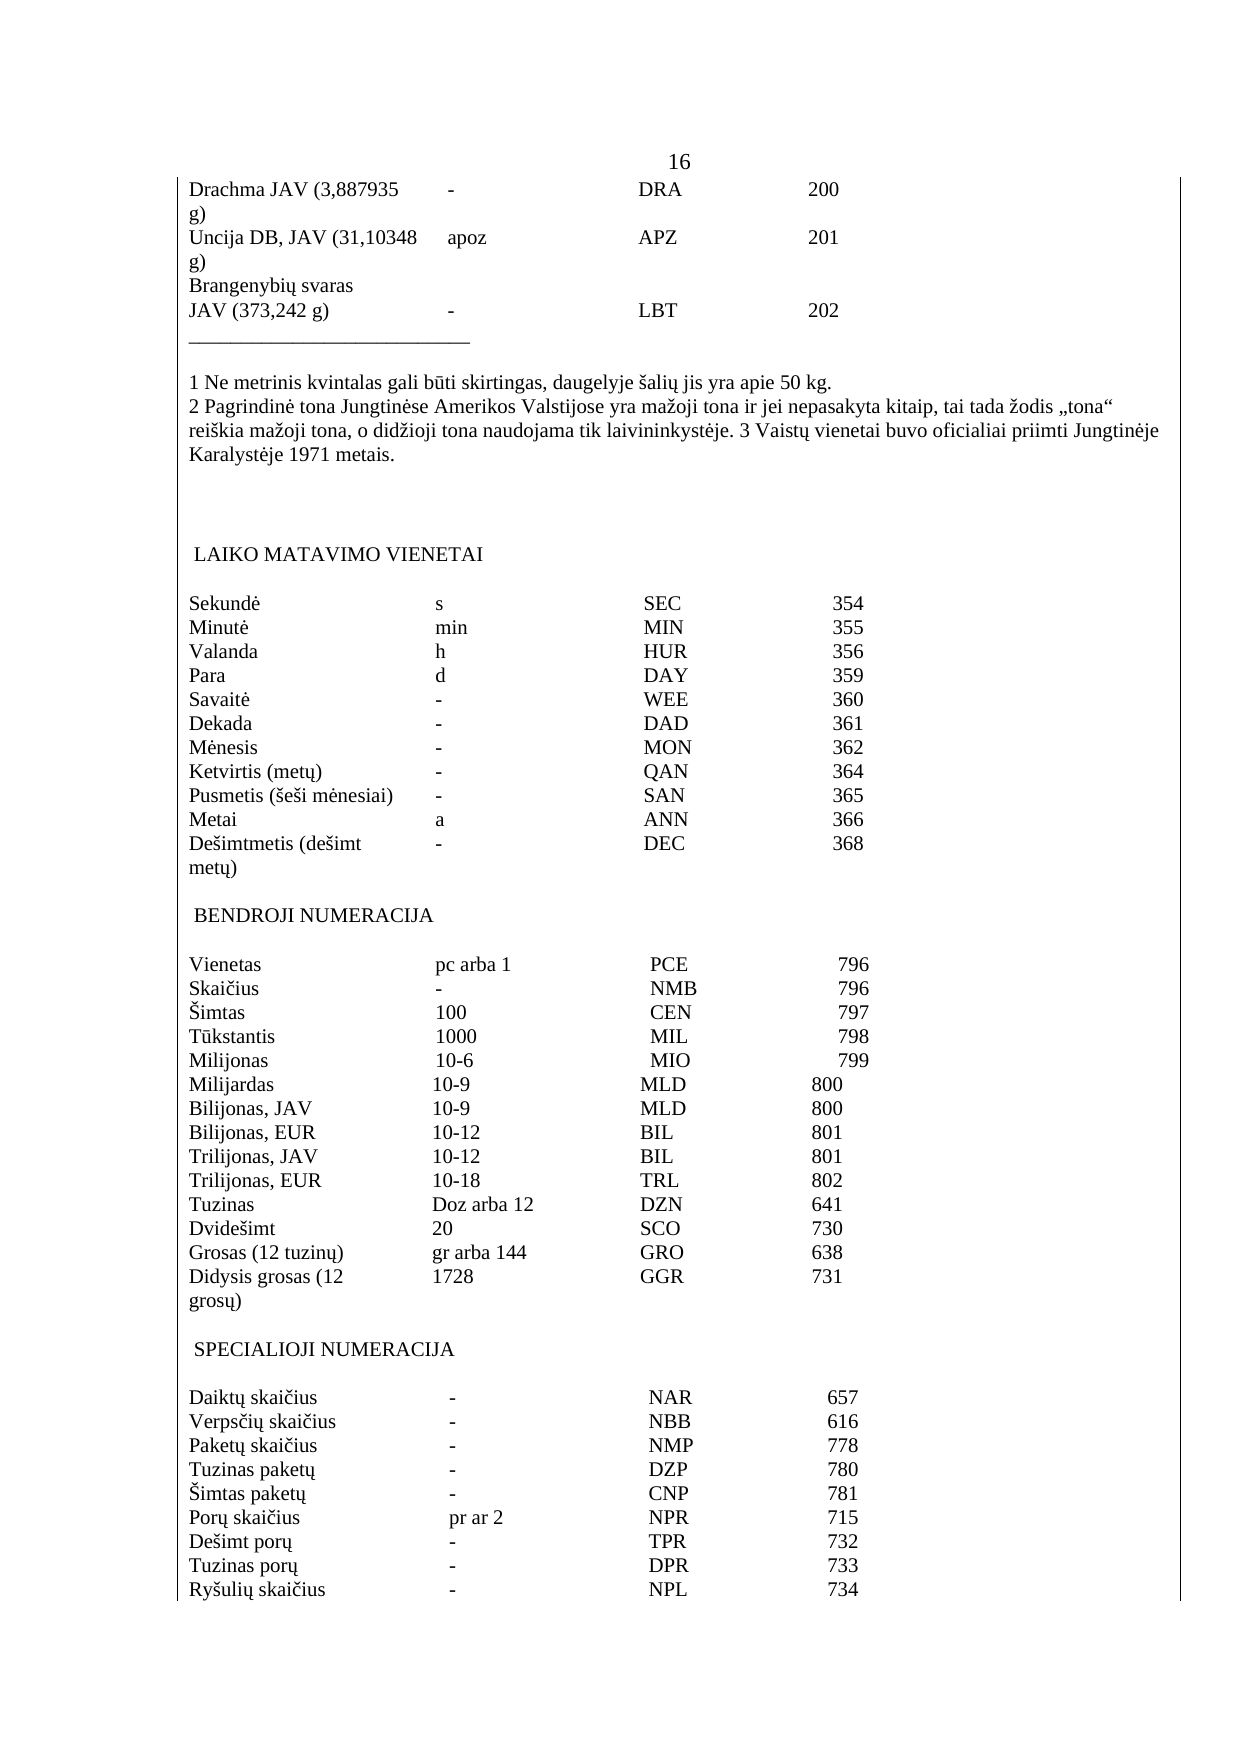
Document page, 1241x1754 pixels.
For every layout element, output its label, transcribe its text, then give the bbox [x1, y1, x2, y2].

table_cell a [413, 807, 613, 831]
table_cell 638 [785, 1240, 1180, 1264]
table_cell - [430, 1457, 621, 1481]
table_cell 801 [785, 1120, 1180, 1144]
table_cell Šimtas [178, 1000, 412, 1024]
table_cell - [430, 177, 613, 225]
table_cell 781 [803, 1481, 1180, 1505]
table_cell 731 [785, 1264, 1180, 1312]
table_cell Dešimt porų [178, 1529, 430, 1553]
table_cell Tuzinas paketų [178, 1457, 430, 1481]
table_cell pc arba 1 [413, 951, 621, 976]
table_cell Porų skaičius [178, 1505, 430, 1529]
table_cell Vienetas [178, 951, 412, 976]
table_cell Minutė [178, 615, 412, 639]
table_cell Grosas (12 tuzinų) [178, 1240, 412, 1264]
table_cell 780 [803, 1457, 1180, 1481]
table_cell 354 [803, 591, 1180, 614]
table_cell s [413, 591, 613, 614]
table_cell 778 [803, 1433, 1180, 1457]
table_cell 800 [785, 1096, 1180, 1120]
table_cell TRL [613, 1168, 785, 1192]
table_cell - [413, 831, 613, 879]
table_cell 734 [803, 1577, 1180, 1601]
table_cell 10-6 [413, 1048, 621, 1072]
table_cell 1728 [413, 1264, 613, 1312]
table_cell Doz arba 12 [413, 1192, 613, 1216]
table_cell - [413, 759, 613, 783]
table_cell [178, 879, 1180, 903]
table_cell Skaičius [178, 976, 412, 999]
table_cell Savaitė [178, 687, 412, 711]
table_cell HUR [613, 639, 802, 663]
table_cell APZ [613, 225, 785, 273]
table_cell Milijardas [178, 1072, 412, 1096]
table_cell Didysis grosas (12 grosų) [178, 1264, 412, 1312]
table_cell 796 [811, 951, 1180, 976]
table_cell DEC [613, 831, 802, 879]
table_cell gr arba 144 [413, 1240, 613, 1264]
table_cell [178, 928, 1180, 951]
table_cell Dvidešimt [178, 1216, 412, 1240]
table_cell 368 [803, 831, 1180, 879]
table_cell 802 [785, 1168, 1180, 1192]
table_cell Para [178, 663, 412, 687]
table_cell - [430, 1385, 621, 1409]
table_cell 733 [803, 1553, 1180, 1577]
table_cell 801 [785, 1144, 1180, 1168]
table_cell 616 [803, 1409, 1180, 1433]
table_cell 10-12 [413, 1120, 613, 1144]
table_cell Daiktų skaičius [178, 1385, 430, 1409]
table_cell - [430, 1553, 621, 1577]
table_cell Dekada [178, 711, 412, 735]
table_cell - [430, 1529, 621, 1553]
table_cell Tuzinas porų [178, 1553, 430, 1577]
table_cell ANN [613, 807, 802, 831]
table_cell CEN [621, 1000, 811, 1024]
table_cell pr ar 2 [430, 1505, 621, 1529]
table_cell 715 [803, 1505, 1180, 1529]
table_cell WEE [613, 687, 802, 711]
table_cell - [430, 298, 613, 322]
table_cell Brangenybių svaras [178, 274, 430, 297]
table_cell NMP [621, 1433, 802, 1457]
table_cell Šimtas paketų [178, 1481, 430, 1505]
table_cell 10-12 [413, 1144, 613, 1168]
table_cell Ryšulių skaičius [178, 1577, 430, 1601]
table_cell [785, 274, 1180, 297]
table_cell MIL [621, 1024, 811, 1048]
table_cell NPR [621, 1505, 802, 1529]
table_cell TPR [621, 1529, 802, 1553]
table_cell MLD [613, 1072, 785, 1096]
table_cell d [413, 663, 613, 687]
table_cell NPL [621, 1577, 802, 1601]
table_cell 201 [785, 225, 1180, 273]
table_cell DPR [621, 1553, 802, 1577]
table_cell NMB [621, 976, 811, 999]
table_cell 796 [811, 976, 1180, 999]
table_cell DZP [621, 1457, 802, 1481]
table_cell Dešimtmetis (dešimt metų) [178, 831, 412, 879]
table_cell ___________________________ 1 Ne metrinis kvintalas gali būti skirtingas, daugelyje šalių jis yra apie 50 kg. 2 Pagrindinė tona Jungtinėse Amerikos Valstijose yra mažoji tona ir jei nepasakyta kitaip, tai tada žodis „tona“ reiškia mažoji tona, o didžioji tona naudojama tik laivininkystėje. 3 Vaistų vienetai buvo oficialiai priimti Jungtinėje Karalystėje 1971 metais. [178, 322, 1180, 542]
table_cell 799 [811, 1048, 1180, 1072]
table_cell Metai [178, 807, 412, 831]
table_cell Paketų skaičius [178, 1433, 430, 1457]
table_cell 657 [803, 1385, 1180, 1409]
table_cell JAV (373,242 g) [178, 298, 430, 322]
table_cell PCE [621, 951, 811, 976]
table_cell Pusmetis (šeši mėnesiai) [178, 783, 412, 807]
table_cell h [413, 639, 613, 663]
table_cell 10-9 [413, 1096, 613, 1120]
table_cell - [413, 976, 621, 999]
table_cell Bilijonas, JAV [178, 1096, 412, 1120]
table_cell - [413, 735, 613, 759]
table_cell min [413, 615, 613, 639]
table_cell - [413, 687, 613, 711]
table_cell DAY [613, 663, 802, 687]
table_cell 366 [803, 807, 1180, 831]
table_cell 364 [803, 759, 1180, 783]
table_cell Milijonas [178, 1048, 412, 1072]
table_cell 641 [785, 1192, 1180, 1216]
table_cell 20 [413, 1216, 613, 1240]
table_cell 362 [803, 735, 1180, 759]
table_cell QAN [613, 759, 802, 783]
table_cell DZN [613, 1192, 785, 1216]
table_cell 359 [803, 663, 1180, 687]
table_cell 800 [785, 1072, 1180, 1096]
table_cell Drachma JAV (3,887935 g) [178, 177, 430, 225]
table_cell SEC [613, 591, 802, 614]
table_cell MLD [613, 1096, 785, 1120]
table_cell BIL [613, 1120, 785, 1144]
table_cell apoz [430, 225, 613, 273]
table_cell Trilijonas, EUR [178, 1168, 412, 1192]
table_cell Verpsčių skaičius [178, 1409, 430, 1433]
table_cell LAIKO MATAVIMO VIENETAI [178, 543, 1180, 566]
table_cell 202 [785, 298, 1180, 322]
table_cell Ketvirtis (metų) [178, 759, 412, 783]
table_cell Tuzinas [178, 1192, 412, 1216]
table_cell 732 [803, 1529, 1180, 1553]
table_cell 100 [413, 1000, 621, 1024]
table_cell - [413, 783, 613, 807]
table_cell - [430, 1481, 621, 1505]
table_cell CNP [621, 1481, 802, 1505]
table_cell SPECIALIOJI NUMERACIJA [178, 1336, 1180, 1361]
table_cell Sekundė [178, 591, 412, 614]
table_cell [178, 1313, 1180, 1336]
table_cell LBT [613, 298, 785, 322]
table_cell MIO [621, 1048, 811, 1072]
table_cell - [430, 1409, 621, 1433]
table_cell BIL [613, 1144, 785, 1168]
table_cell [178, 1361, 1180, 1384]
table_cell 361 [803, 711, 1180, 735]
table_cell NAR [621, 1385, 802, 1409]
table_cell SAN [613, 783, 802, 807]
table_cell Tūkstantis [178, 1024, 412, 1048]
table_cell [430, 274, 613, 297]
table_cell 360 [803, 687, 1180, 711]
table_cell 798 [811, 1024, 1180, 1048]
table_cell 200 [785, 177, 1180, 225]
table_cell 730 [785, 1216, 1180, 1240]
table_cell Valanda [178, 639, 412, 663]
table_cell [178, 566, 1180, 591]
table_cell Trilijonas, JAV [178, 1144, 412, 1168]
table_cell MON [613, 735, 802, 759]
table_cell Bilijonas, EUR [178, 1120, 412, 1144]
table_cell 10-9 [413, 1072, 613, 1096]
table_cell 365 [803, 783, 1180, 807]
table_cell DRA [613, 177, 785, 225]
table_cell 10-18 [413, 1168, 613, 1192]
table_cell - [430, 1433, 621, 1457]
table_cell SCO [613, 1216, 785, 1240]
table_cell MIN [613, 615, 802, 639]
table_cell GRO [613, 1240, 785, 1264]
table_cell [613, 274, 785, 297]
table_cell 797 [811, 1000, 1180, 1024]
table_cell Mėnesis [178, 735, 412, 759]
table_cell - [413, 711, 613, 735]
table_cell 356 [803, 639, 1180, 663]
table_cell 355 [803, 615, 1180, 639]
table_cell DAD [613, 711, 802, 735]
table_cell 1000 [413, 1024, 621, 1048]
table_cell GGR [613, 1264, 785, 1312]
table_cell BENDROJI NUMERACIJA [178, 903, 1180, 927]
table_cell NBB [621, 1409, 802, 1433]
table_cell Uncija DB, JAV (31,10348 g) [178, 225, 430, 273]
table_cell - [430, 1577, 621, 1601]
